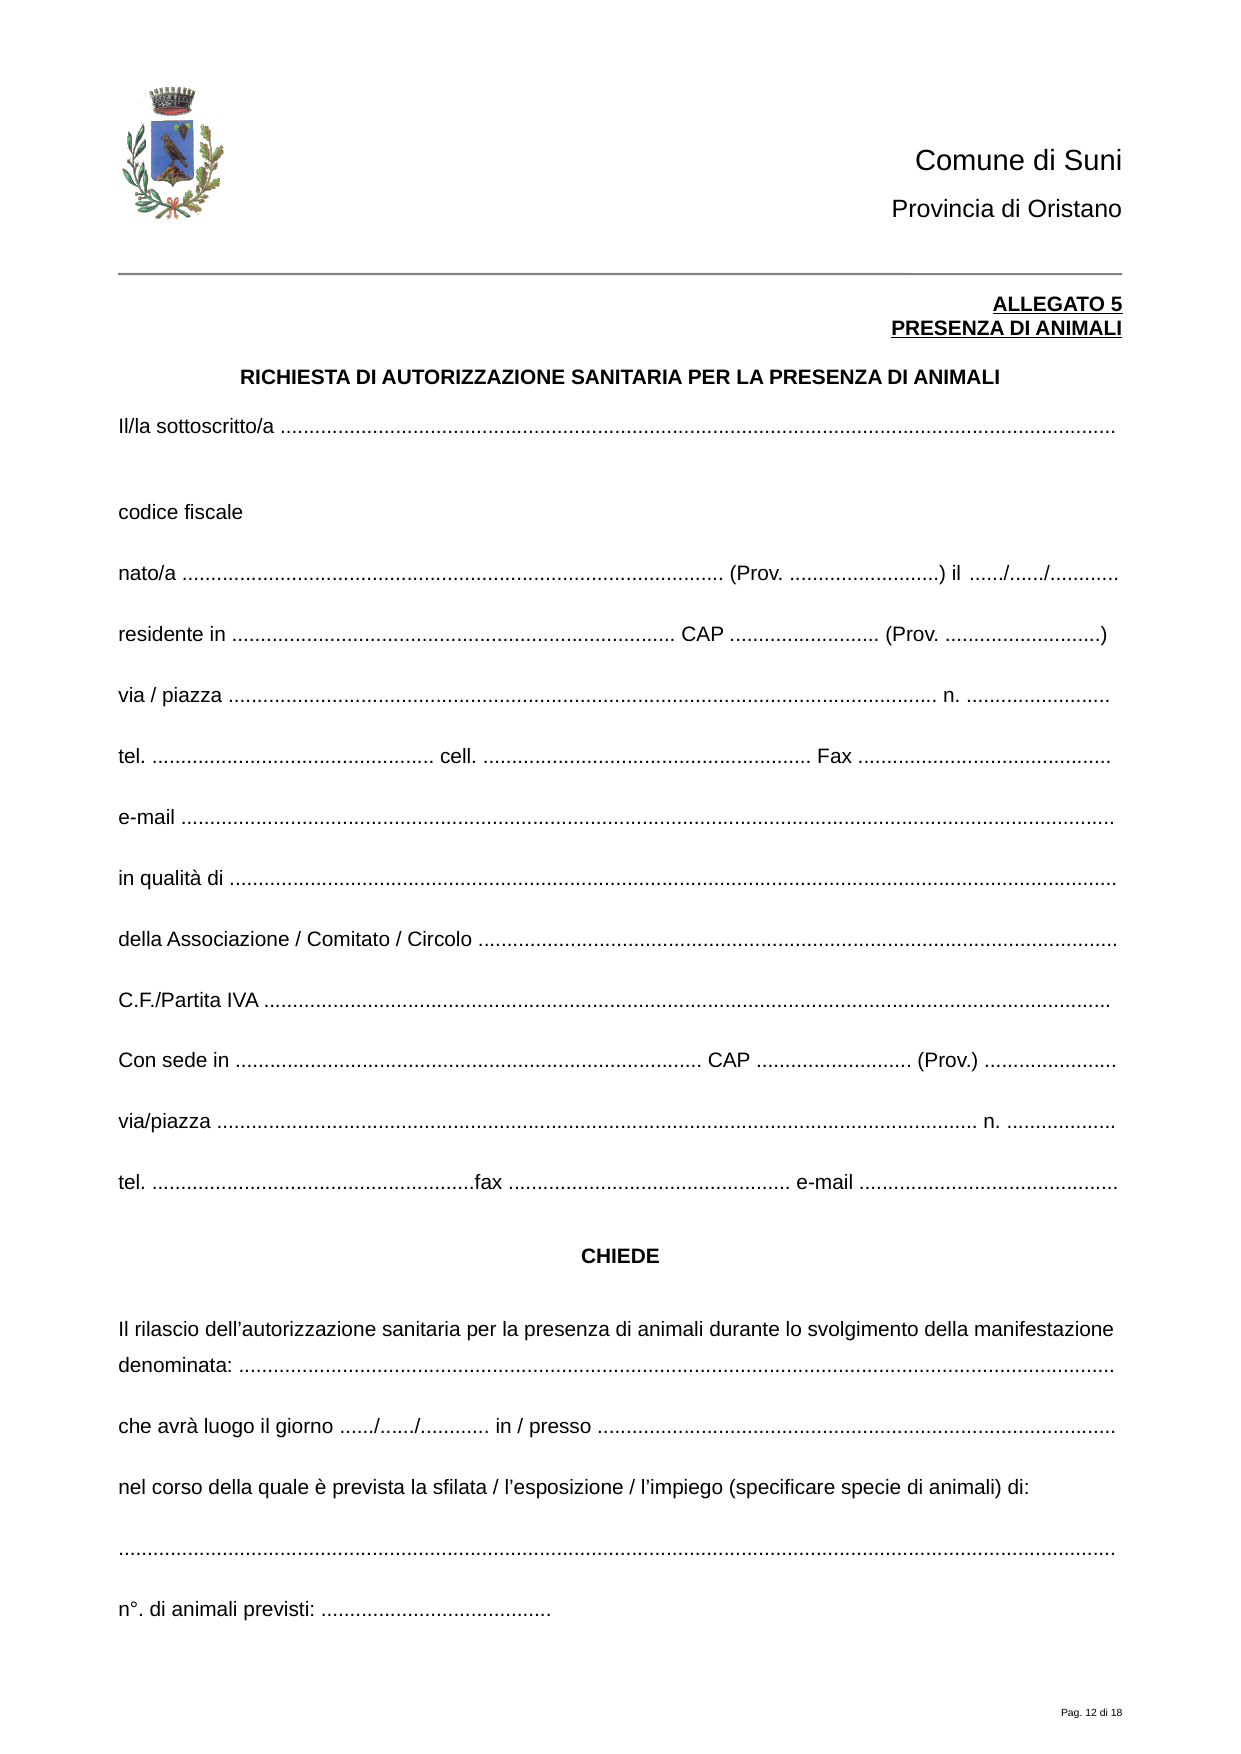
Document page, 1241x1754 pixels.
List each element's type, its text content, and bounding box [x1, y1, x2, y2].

text tel. ........................................................fax ................................................. e-mail ............................................. [118, 1170, 1122, 1194]
text codice fiscale [118, 500, 346, 524]
text Il/la sottoscritto/a ................................................................................................................................................. [118, 414, 1122, 438]
text Provincia di Oristano [118, 194, 1122, 223]
text via / piazza ........................................................................................................................... n. ......................... [118, 683, 1122, 707]
text della Associazione / Comitato / Circolo ............................................................................................................... [118, 926, 1122, 950]
text nel corso della quale è prevista la sfilata / l’esposizione / l’impiego (specificare specie di animali) di: [118, 1475, 1122, 1499]
text C.F./Partita IVA ................................................................................................................................................... [118, 987, 1122, 1011]
text via/piazza .................................................................................................................................... n. ................... [118, 1109, 1122, 1133]
text n°. di animali previsti: ........................................ [118, 1597, 1122, 1621]
text che avrà luogo il giorno ....../....../............ in / presso .......................................................................................... [118, 1414, 1122, 1438]
text tel. ................................................. cell. ......................................................... Fax ............................................ [118, 744, 1122, 768]
text residente in ............................................................................. CAP .......................... (Prov. ...........................) [118, 622, 1122, 646]
text ALLEGATO 5 [118, 292, 1122, 316]
text [986, 500, 1122, 524]
text Con sede in ................................................................................. CAP ........................... (Prov.) ....................... [118, 1048, 1122, 1072]
text Il rilascio dell’autorizzazione sanitaria per la presenza di animali durante lo svolgimento della manifestazione denominata: ........................................................................................................................................................ [118, 1317, 1122, 1377]
text ............................................................................................................................................................................. [118, 1536, 1122, 1560]
text Comune di Suni [224, 143, 1122, 177]
text PRESENZA DI ANIMALI [118, 316, 1122, 340]
text in qualità di .......................................................................................................................................................... [118, 866, 1122, 889]
text CHIEDE [118, 1244, 1122, 1268]
text e-mail .................................................................................................................................................................. [118, 804, 1122, 828]
subtitle RICHIESTA DI AUTORIZZAZIONE SANITARIA PER LA PRESENZA DI ANIMALI [118, 365, 1122, 389]
text nato/a .............................................................................................. (Prov. ..........................) il ....../....../............ [118, 561, 1122, 585]
picture [122, 87, 224, 219]
